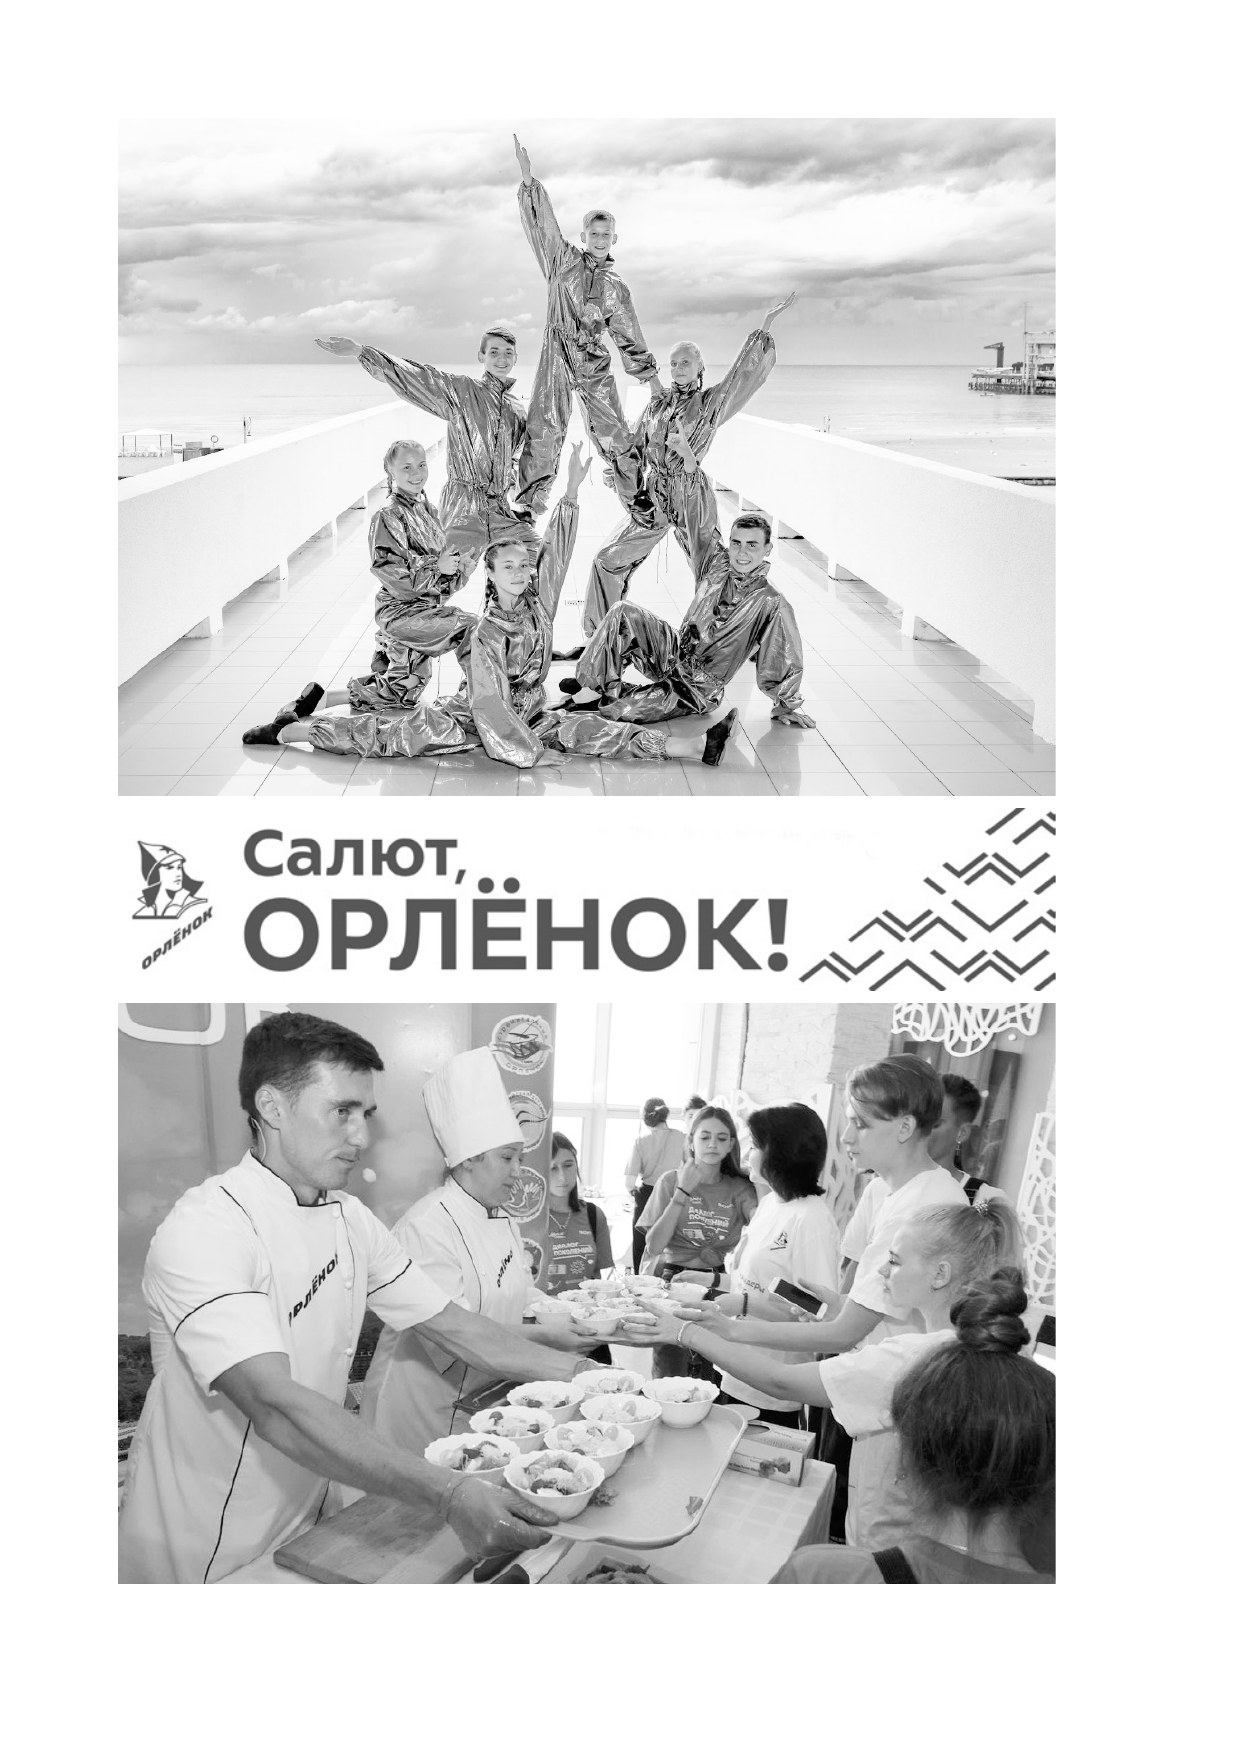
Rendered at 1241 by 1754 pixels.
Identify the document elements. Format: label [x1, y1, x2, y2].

picture [118, 1003, 1056, 1584]
picture [118, 118, 1056, 796]
picture [118, 808, 1056, 991]
